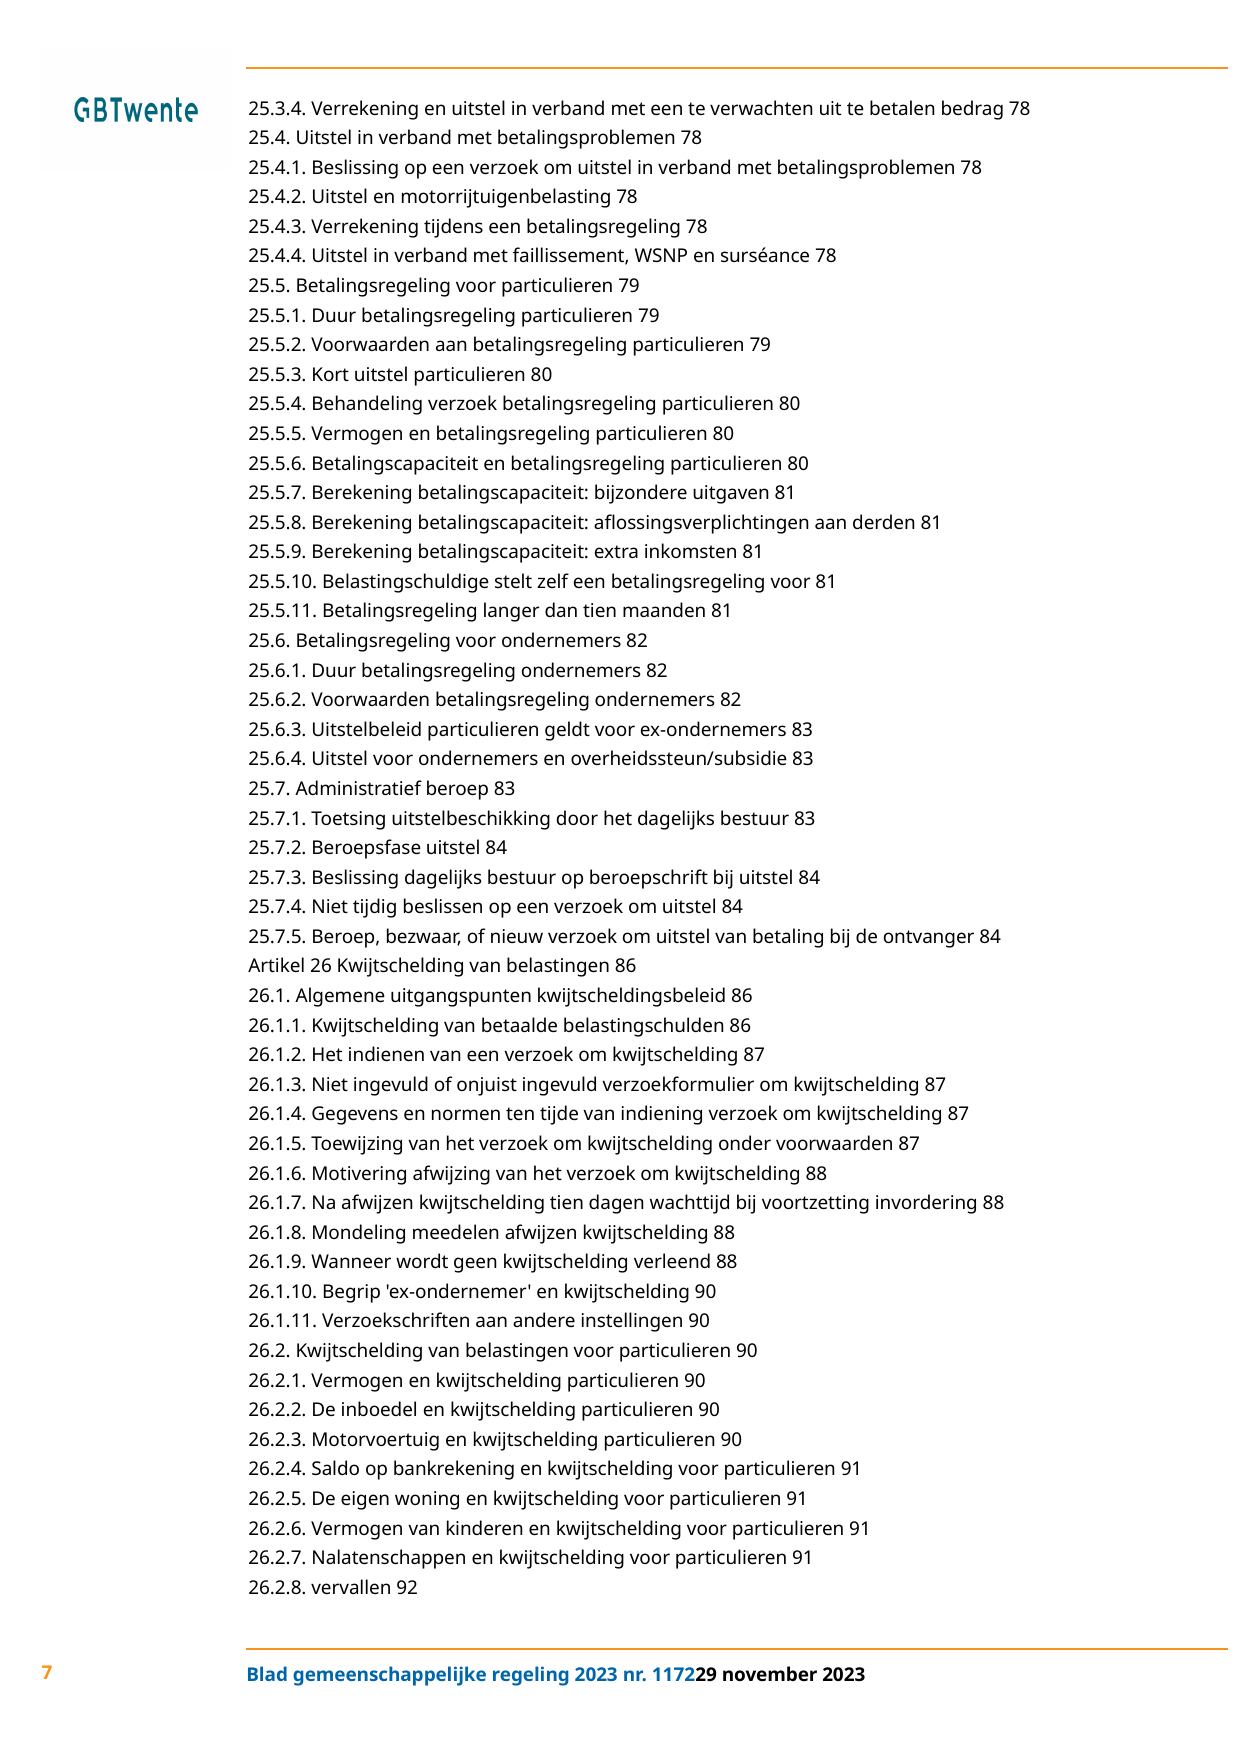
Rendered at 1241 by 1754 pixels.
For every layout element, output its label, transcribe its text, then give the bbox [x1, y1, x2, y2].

text 26.2.8. vervallen 92 [248, 1574, 1152, 1600]
text 25.7.5. Beroep, bezwaar, of nieuw verzoek om uitstel van betaling bij de ontvanger 84 [248, 923, 1152, 949]
text 25.7.2. Beroepsfase uitstel 84 [248, 834, 1152, 860]
text 26.1.10. Begrip 'ex-ondernemer' en kwijtschelding 90 [248, 1278, 1152, 1304]
text 25.3.4. Verrekening en uitstel in verband met een te verwachten uit te betalen bedrag 78 [248, 95, 1152, 121]
text 25.5. Betalingsregeling voor particulieren 79 [248, 272, 1152, 298]
text 26.1.9. Wanneer wordt geen kwijtschelding verleend 88 [248, 1248, 1152, 1274]
text 25.6.4. Uitstel voor ondernemers en overheidssteun/subsidie 83 [248, 746, 1152, 771]
text 26.1.3. Niet ingevuld of onjuist ingevuld verzoekformulier om kwijtschelding 87 [248, 1071, 1152, 1097]
text 26.2. Kwijtschelding van belastingen voor particulieren 90 [248, 1337, 1152, 1363]
text 26.2.2. De inboedel en kwijtschelding particulieren 90 [248, 1396, 1152, 1422]
text 26.2.4. Saldo op bankrekening en kwijtschelding voor particulieren 91 [248, 1456, 1152, 1481]
text 26.2.6. Vermogen van kinderen en kwijtschelding voor particulieren 91 [248, 1515, 1152, 1541]
text 25.5.1. Duur betalingsregeling particulieren 79 [248, 302, 1152, 328]
text 25.5.3. Kort uitstel particulieren 80 [248, 361, 1152, 387]
text 25.5.9. Berekening betalingscapaciteit: extra inkomsten 81 [248, 538, 1152, 564]
text 25.5.2. Voorwaarden aan betalingsregeling particulieren 79 [248, 331, 1152, 357]
text 25.4. Uitstel in verband met betalingsproblemen 78 [248, 124, 1152, 150]
text 26.1.2. Het indienen van een verzoek om kwijtschelding 87 [248, 1041, 1152, 1067]
text 26.1.1. Kwijtschelding van betaalde belastingschulden 86 [248, 1012, 1152, 1038]
text 26.1.11. Verzoekschriften aan andere instellingen 90 [248, 1308, 1152, 1333]
text 25.7. Administratief beroep 83 [248, 775, 1152, 801]
text 26.2.7. Nalatenschappen en kwijtschelding voor particulieren 91 [248, 1544, 1152, 1570]
text 25.4.3. Verrekening tijdens een betalingsregeling 78 [248, 213, 1152, 239]
text 25.6.3. Uitstelbeleid particulieren geldt voor ex-ondernemers 83 [248, 716, 1152, 742]
text 25.6. Betalingsregeling voor ondernemers 82 [248, 627, 1152, 653]
text 25.6.2. Voorwaarden betalingsregeling ondernemers 82 [248, 686, 1152, 712]
text 26.1.5. Toewijzing van het verzoek om kwijtschelding onder voorwaarden 87 [248, 1130, 1152, 1156]
text Artikel 26 Kwijtschelding van belastingen 86 [248, 953, 1152, 978]
text 25.7.1. Toetsing uitstelbeschikking door het dagelijks bestuur 83 [248, 805, 1152, 831]
text 26.2.5. De eigen woning en kwijtschelding voor particulieren 91 [248, 1485, 1152, 1511]
text 26.1.8. Mondeling meedelen afwijzen kwijtschelding 88 [248, 1219, 1152, 1245]
text 26.1. Algemene uitgangspunten kwijtscheldingsbeleid 86 [248, 982, 1152, 1008]
text 26.2.3. Motorvoertuig en kwijtschelding particulieren 90 [248, 1426, 1152, 1452]
text 25.4.1. Beslissing op een verzoek om uitstel in verband met betalingsproblemen 78 [248, 154, 1152, 180]
text 26.1.7. Na afwijzen kwijtschelding tien dagen wachttijd bij voortzetting invordering 88 [248, 1189, 1152, 1215]
text 25.5.7. Berekening betalingscapaciteit: bijzondere uitgaven 81 [248, 479, 1152, 505]
text 25.5.10. Belastingschuldige stelt zelf een betalingsregeling voor 81 [248, 568, 1152, 594]
text 25.7.4. Niet tijdig beslissen op een verzoek om uitstel 84 [248, 893, 1152, 919]
text 25.7.3. Beslissing dagelijks bestuur op beroepschrift bij uitstel 84 [248, 864, 1152, 890]
text 26.1.6. Motivering afwijzing van het verzoek om kwijtschelding 88 [248, 1160, 1152, 1186]
text 25.5.6. Betalingscapaciteit en betalingsregeling particulieren 80 [248, 450, 1152, 476]
picture [41, 47, 231, 172]
text 25.4.4. Uitstel in verband met faillissement, WSNP en surséance 78 [248, 243, 1152, 268]
text 25.6.1. Duur betalingsregeling ondernemers 82 [248, 657, 1152, 683]
text 26.2.1. Vermogen en kwijtschelding particulieren 90 [248, 1367, 1152, 1393]
text 25.5.11. Betalingsregeling langer dan tien maanden 81 [248, 598, 1152, 623]
text 25.5.5. Vermogen en betalingsregeling particulieren 80 [248, 420, 1152, 446]
text 26.1.4. Gegevens en normen ten tijde van indiening verzoek om kwijtschelding 87 [248, 1101, 1152, 1126]
text 25.5.4. Behandeling verzoek betalingsregeling particulieren 80 [248, 391, 1152, 416]
text 25.5.8. Berekening betalingscapaciteit: aflossingsverplichtingen aan derden 81 [248, 509, 1152, 535]
text 25.4.2. Uitstel en motorrijtuigenbelasting 78 [248, 183, 1152, 209]
